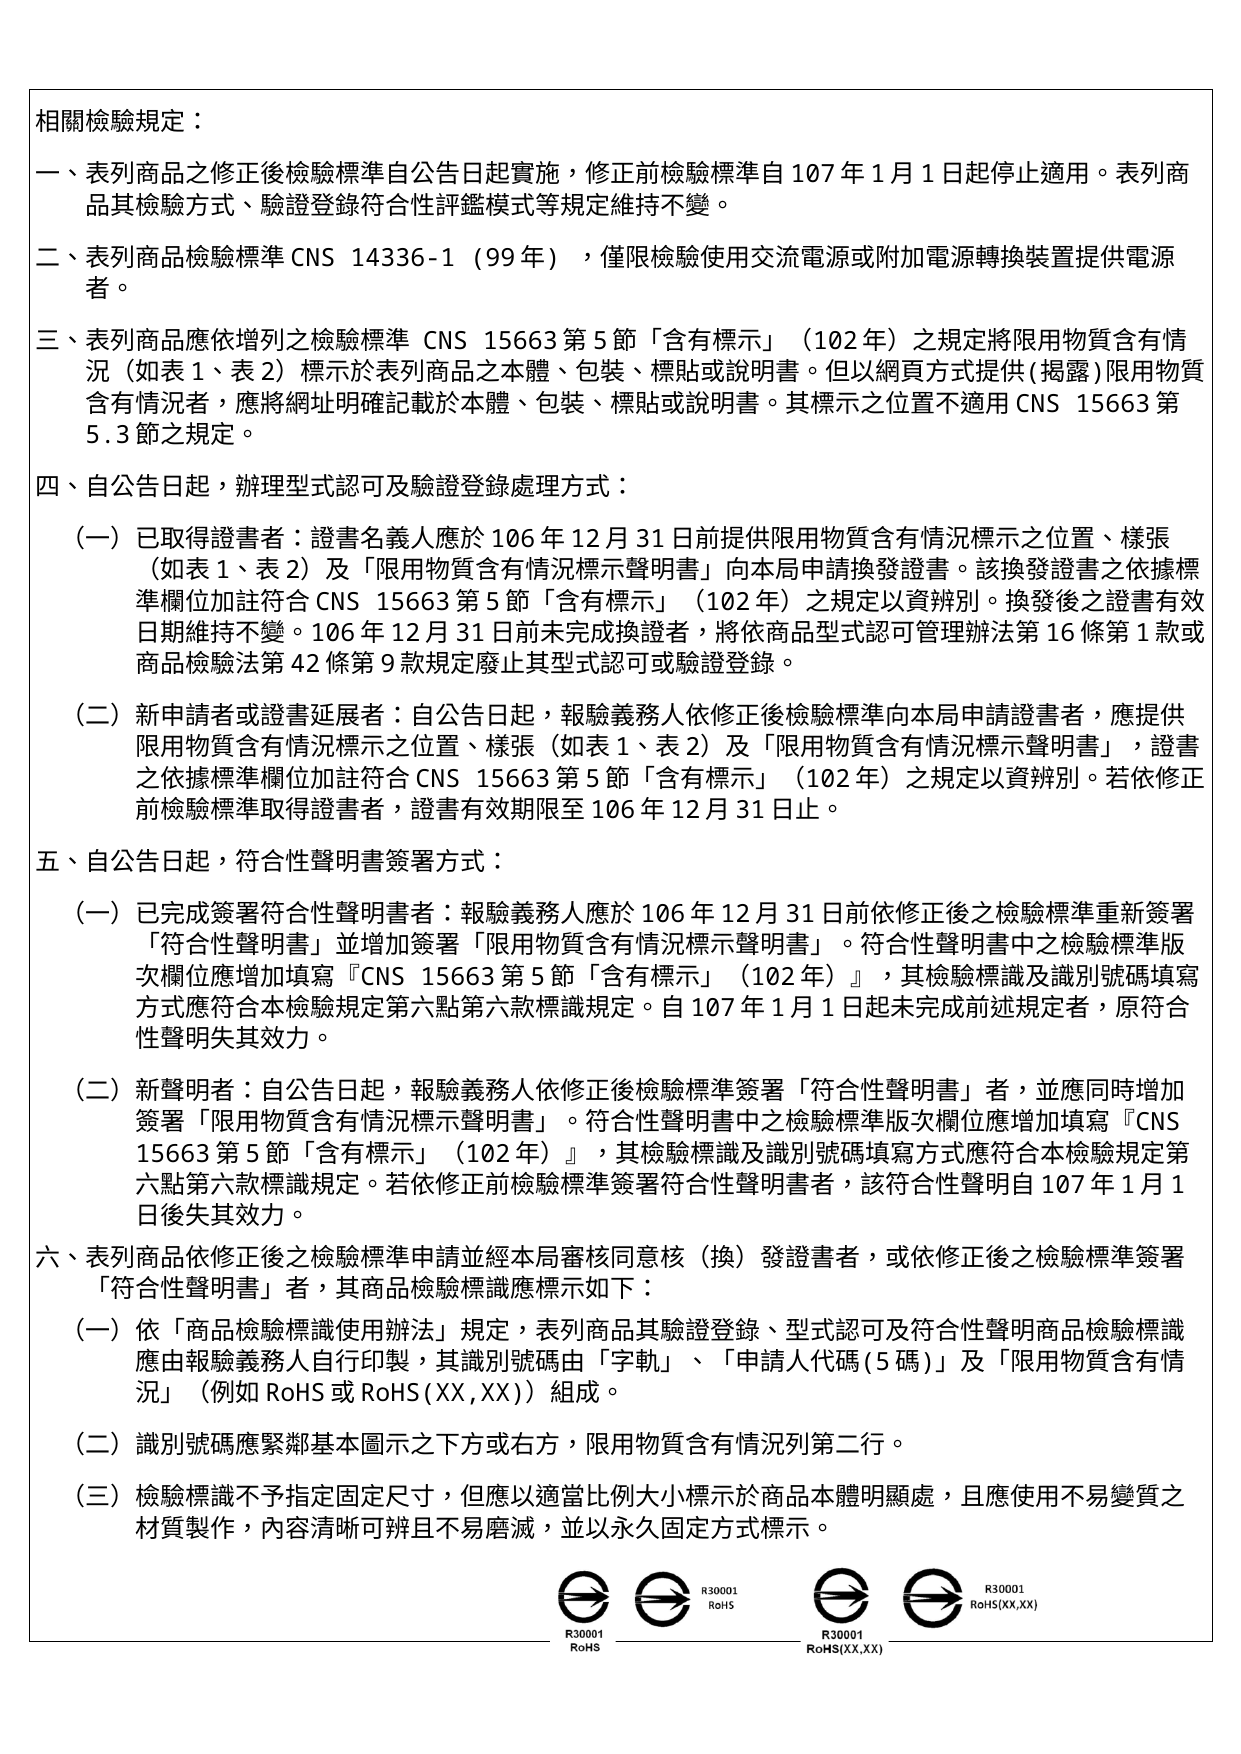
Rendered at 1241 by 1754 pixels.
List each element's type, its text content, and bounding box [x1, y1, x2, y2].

table_header 相關檢驗規定： 一、表列商品之修正後檢驗標準自公告日起實施，修正前檢驗標準自107年1月1日起停止適用。表列商品其檢驗方式、驗證登錄符合性評鑑模式等規定維持不變。 二、表列商品檢驗標準CNS 14336-1 (99年) ，僅限檢驗使用交流電源或附加電源轉換裝置提供電源者。 三、表列商品應依增列之檢驗標準 CNS 15663第5節「含有標示」（102年）之規定將限用物質含有情況（如表1、表2）標示於表列商品之本體、包裝、標貼或說明書。但以網頁方式提供(揭露)限用物質含有情況者，應將網址明確記載於本體、包裝、標貼或說明書。其標示之位置不適用CNS 15663第5.3節之規定。 四、自公告日起，辦理型式認可及驗證登錄處理方式： （一）已取得證書者：證書名義人應於106年12月31日前提供限用物質含有情況標示之位置、樣張（如表1、表2）及「限用物質含有情況標示聲明書」向本局申請換發證書。該換發證書之依據標準欄位加註符合CNS 15663第5節「含有標示」（102年）之規定以資辨別。換發後之證書有效日期維持不變。106年12月31日前未完成換證者，將依商品型式認可管理辦法第16條第1款或商品檢驗法第42條第9款規定廢止其型式認可或驗證登錄。 （二）新申請者或證書延展者：自公告日起，報驗義務人依修正後檢驗標準向本局申請證書者，應提供限用物質含有情況標示之位置、樣張（如表1、表2）及「限用物質含有情況標示聲明書」，證書之依據標準欄位加註符合CNS 15663第5節「含有標示」（102年）之規定以資辨別。若依修正前檢驗標準取得證書者，證書有效期限至106年12月31日止。 五、自公告日起，符合性聲明書簽署方式： （一）已完成簽署符合性聲明書者：報驗義務人應於106年12月31日前依修正後之檢驗標準重新簽署「符合性聲明書」並增加簽署「限用物質含有情況標示聲明書」。符合性聲明書中之檢驗標準版次欄位應增加填寫『CNS 15663第5節「含有標示」（102年）』，其檢驗標識及識別號碼填寫方式應符合本檢驗規定第六點第六款標識規定。自107年1月1日起未完成前述規定者，原符合性聲明失其效力。 （二）新聲明者：自公告日起，報驗義務人依修正後檢驗標準簽署「符合性聲明書」者，並應同時增加簽署「限用物質含有情況標示聲明書」。符合性聲明書中之檢驗標準版次欄位應增加填寫『CNS 15663第5節「含有標示」（102年）』，其檢驗標識及識別號碼填寫方式應符合本檢驗規定第六點第六款標識規定。若依修正前檢驗標準簽署符合性聲明書者，該符合性聲明自107年1月1日後失其效力。 六、表列商品依修正後之檢驗標準申請並經本局審核同意核（換）發證書者，或依修正後之檢驗標準簽署「符合性聲明書」者，其商品檢驗標識應標示如下： （一）依「商品檢驗標識使用辦法」規定，表列商品其驗證登錄、型式認可及符合性聲明商品檢驗標識應由報驗義務人自行印製，其識別號碼由「字軌」、「申請人代碼(5碼)」及「限用物質含有情況」（例如RoHS或RoHS(XX,XX)）組成。 （二）識別號碼應緊鄰基本圖示之下方或右方，限用物質含有情況列第二行。 （三）檢驗標識不予指定固定尺寸，但應以適當比例大小標示於商品本體明顯處，且應使用不易變質之材質製作，內容清晰可辨且不易磨滅，並以永久固定方式標示。 [30, 90, 1212, 1641]
